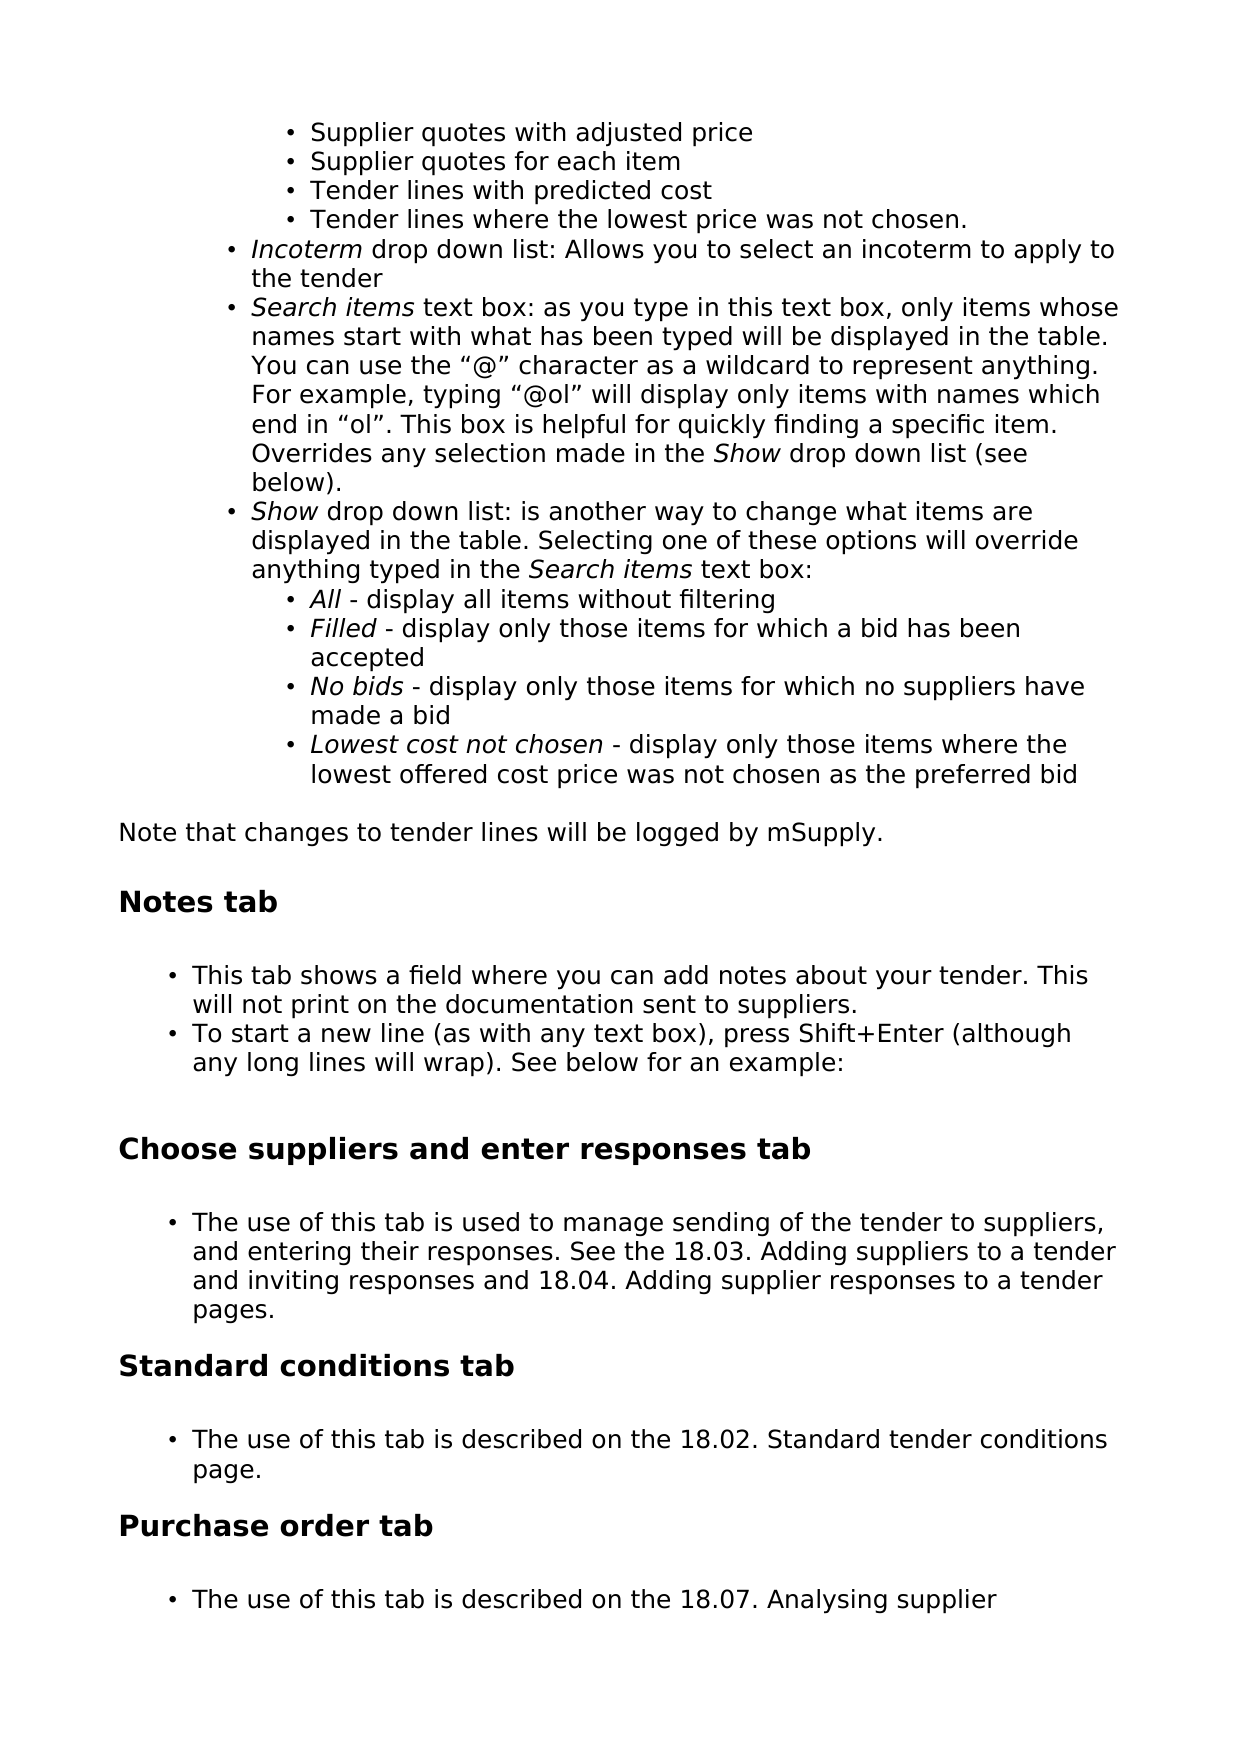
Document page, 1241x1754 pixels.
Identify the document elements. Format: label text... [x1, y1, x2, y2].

list The use of this tab is described on the 18.07. Analysing supplier [177, 1585, 1122, 1614]
list To start a new line (as with any text box), press Shift+Enter (although any long lines will wrap). See below for an example: [177, 1019, 1122, 1078]
subtitle Notes tab [118, 885, 1122, 919]
subtitle Purchase order tab [118, 1509, 1122, 1543]
text Note that changes to tender lines will be logged by mSupply. [118, 818, 1122, 848]
list Incoterm drop down list: Allows you to select an incoterm to apply to the tender [236, 235, 1122, 293]
list Filled - display only those items for which a bid has been accepted [295, 614, 1122, 672]
list Supplier quotes for each item [295, 147, 1122, 176]
list Search items text box: as you type in this text box, only items whose names start with what has been typed will be displayed in the table. You can use the “@” character as a wildcard to represent anything. For example, typing “@ol” will display only items with names which end in “ol”. This box is helpful for quickly finding a specific item. Overrides any selection made in the Show drop down list (see below). [236, 293, 1122, 497]
list The use of this tab is described on the 18.02. Standard tender conditions page. [177, 1426, 1122, 1484]
list The use of this tab is used to manage sending of the tender to suppliers, and entering their responses. See the 18.03. Adding suppliers to a tender and inviting responses and 18.04. Adding supplier responses to a tender pages. [177, 1208, 1122, 1325]
list No bids - display only those items for which no suppliers have made a bid [295, 672, 1122, 731]
list Supplier quotes with adjusted price [295, 118, 1122, 147]
list Lowest cost not chosen - display only those items where the lowest offered cost price was not chosen as the preferred bid [295, 731, 1122, 789]
list This tab shows a field where you can add notes about your tender. This will not print on the documentation sent to suppliers. [177, 961, 1122, 1019]
list All - display all items without filtering [295, 585, 1122, 614]
list Tender lines with predicted cost [295, 176, 1122, 206]
subtitle Standard conditions tab [118, 1350, 1122, 1384]
list Show drop down list: is another way to change what items are displayed in the table. Selecting one of these options will override anything typed in the Search items text box: [236, 497, 1122, 585]
list Tender lines where the lowest price was not chosen. [295, 206, 1122, 235]
subtitle Choose suppliers and enter responses tab [118, 1132, 1122, 1166]
